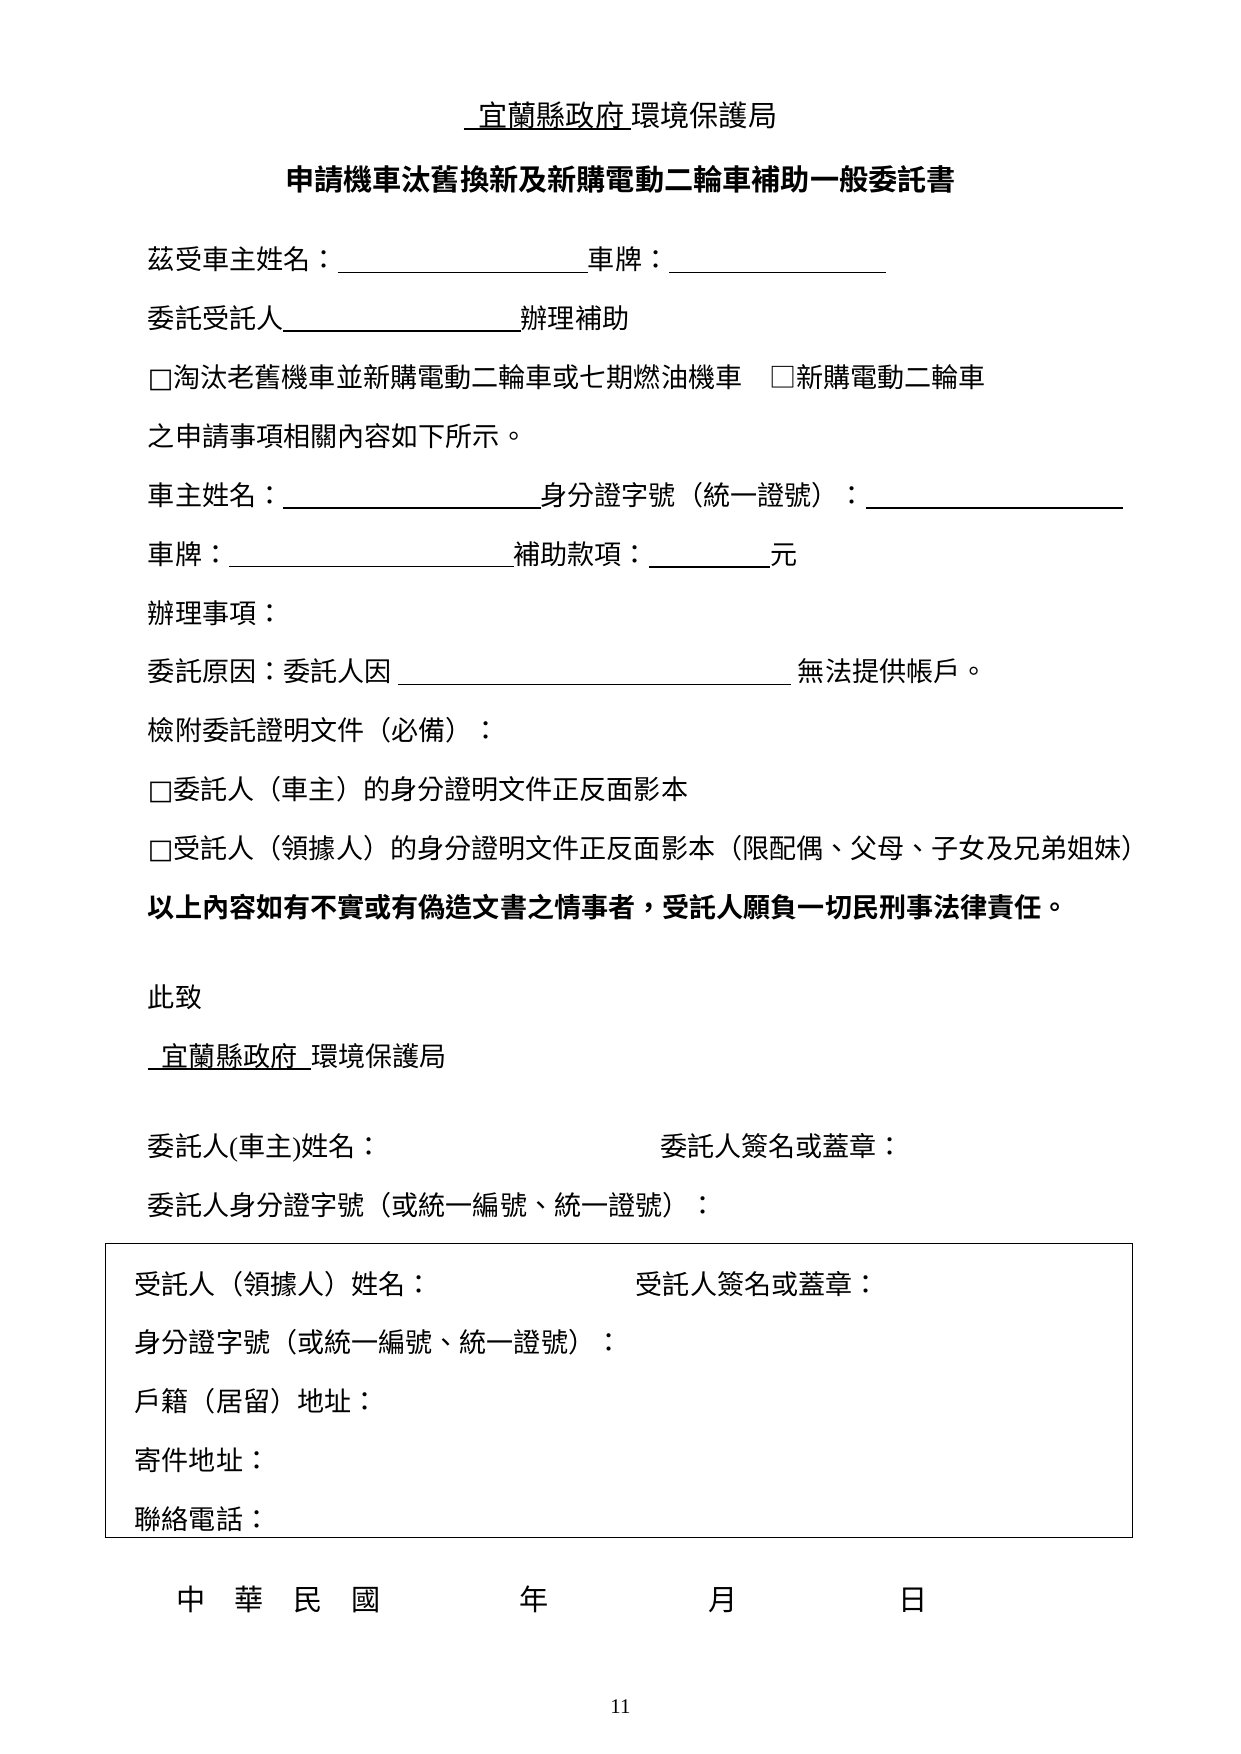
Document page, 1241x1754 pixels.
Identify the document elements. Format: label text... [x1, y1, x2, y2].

text 申請機車汰舊換新及新購電動二輪車補助一般委託書 [89, 156, 1152, 198]
text 以上內容如有不實或有偽造文書之情事者，受託人願負一切民刑事法律責任。 [148, 886, 1152, 926]
text 中 華 民 國 年 月 日 [89, 1577, 1152, 1619]
text □淘汰老舊機車並新購電動二輪車或七期燃油機車 □新購電動二輪車 [148, 356, 1152, 395]
text 宜蘭縣政府 環境保護局 [89, 93, 1152, 135]
table_header 受託人（領據人）姓名： 受託人簽名或蓋章： 身分證字號（或統一編號、統一證號）： 戶籍（居留）地址： 寄件地址： 聯絡電話： [106, 1244, 1132, 1537]
text 此致 [148, 976, 1152, 1016]
text 委託人身分證字號（或統一編號、統一證號）： [148, 1184, 1152, 1223]
text 之申請事項相關內容如下所示。 [148, 415, 1152, 454]
text □受託人（領據人）的身分證明文件正反面影本（限配偶、父母、子女及兄弟姐妹） [148, 827, 1152, 867]
text 委託人(車主)姓名： 委託人簽名或蓋章： [148, 1125, 1152, 1164]
text 辦理事項： [148, 592, 1152, 631]
text 車牌： 補助款項： 元 [148, 533, 1152, 572]
text □委託人（車主）的身分證明文件正反面影本 [148, 768, 1152, 807]
text 宜蘭縣政府 環境保護局 [148, 1035, 1152, 1074]
text 委託原因：委託人因 無法提供帳戶。 [148, 650, 1152, 690]
text 檢附委託證明文件（必備）： [148, 709, 1152, 748]
text 委託受託人 辦理補助 [148, 297, 1152, 336]
text 車主姓名： 身分證字號（統一證號）： [148, 474, 1152, 513]
text 茲受車主姓名： 車牌： [148, 238, 1152, 277]
